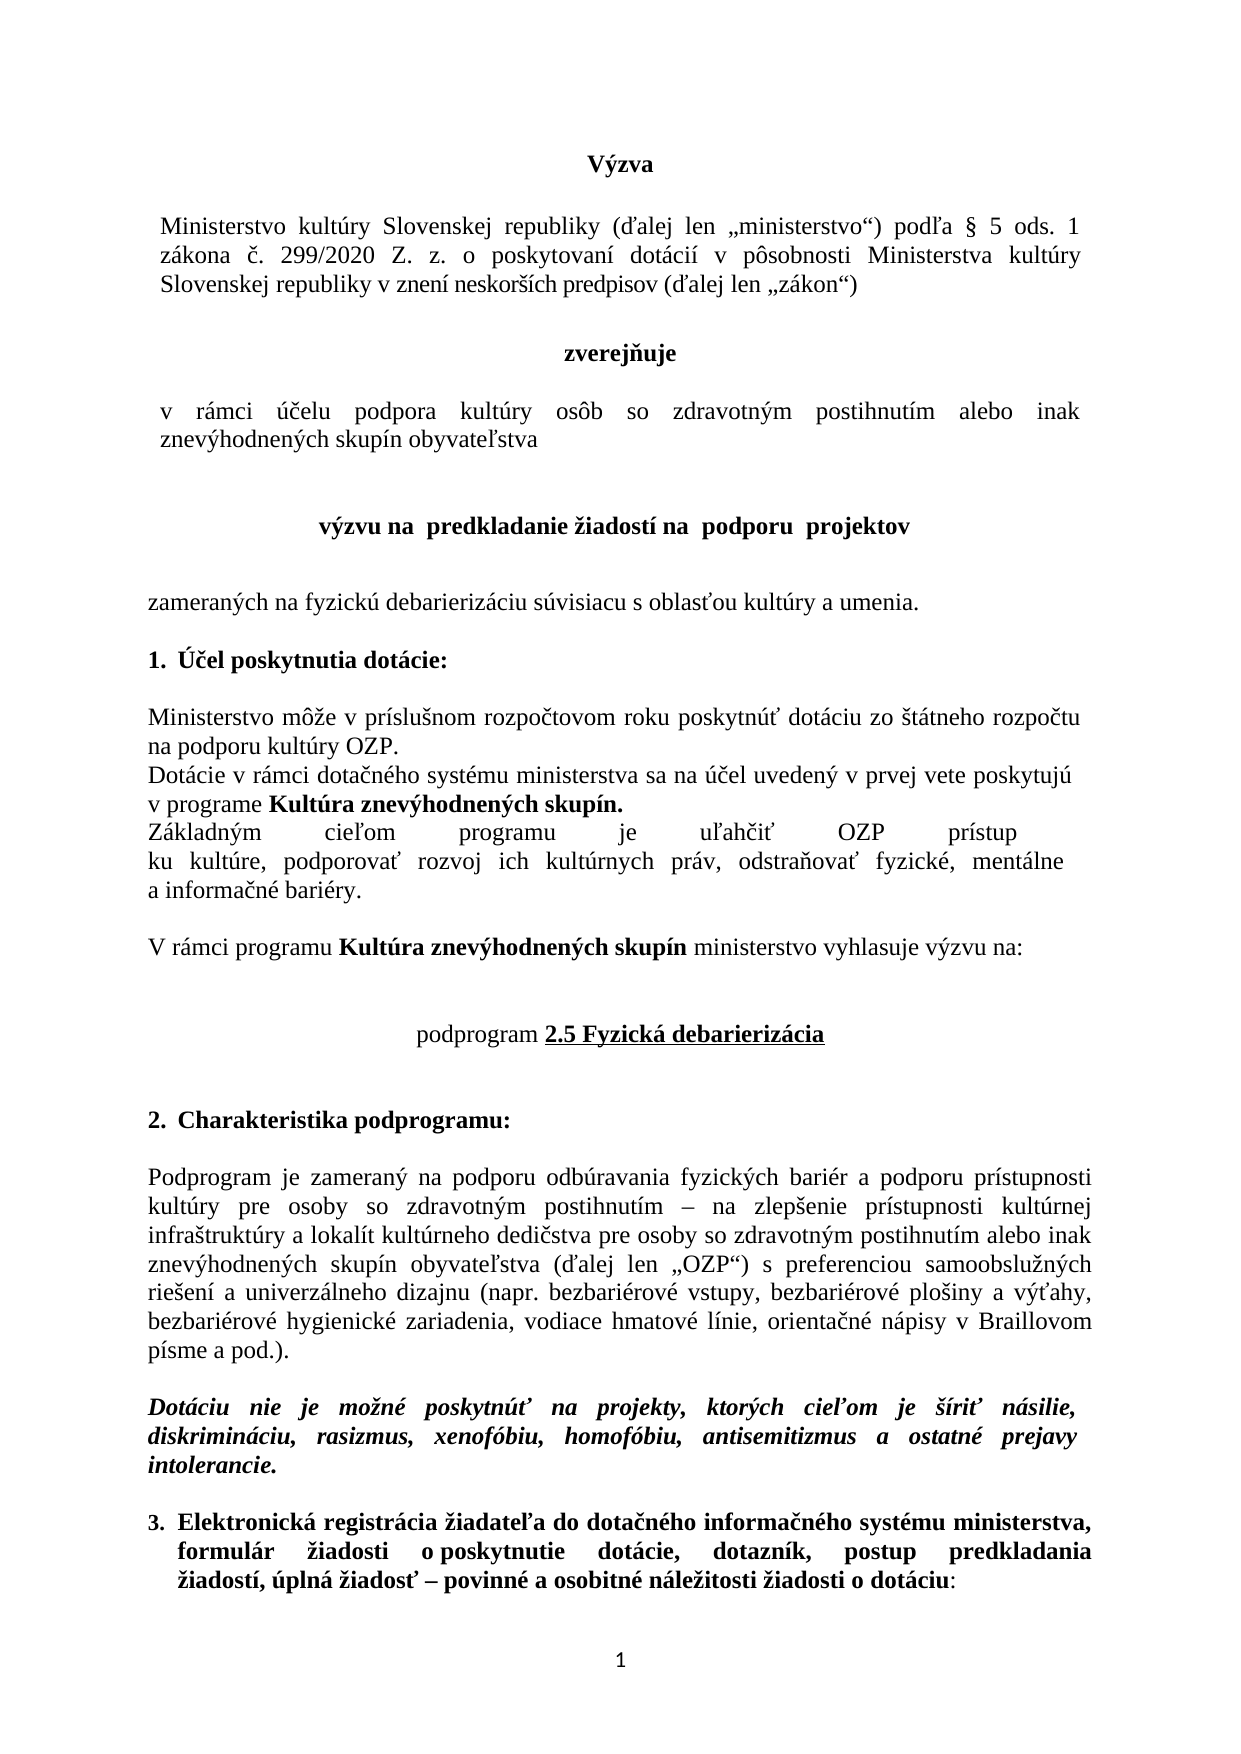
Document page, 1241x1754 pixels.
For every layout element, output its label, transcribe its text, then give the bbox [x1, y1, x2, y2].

text Podprogram je zameraný na podporu odbúravania fyzických bariér a podporu prístupnosti kultúry pre osoby so zdravotným postihnutím – na zlepšenie prístupnosti kultúrnej infraštruktúry a lokalít kultúrneho dedičstva pre osoby so zdravotným postihnutím alebo inak znevýhodnených skupín obyvateľstva (ďalej len „OZP“) s preferenciou samoobslužných riešení a univerzálneho dizajnu (napr. bezbariérové vstupy, bezbariérové plošiny a výťahy, bezbariérové hygienické zariadenia, vodiace hmatové línie, orientačné nápisy v Braillovom písme a pod.). [148, 1162, 1093, 1364]
text Ministerstvo môže v príslušnom rozpočtovom roku poskytnúť dotáciu zo štátneho rozpočtu na podporu kultúry OZP. [148, 702, 1081, 760]
text V rámci programu Kultúra znevýhodnených skupín ministerstvo vyhlasuje výzvu na: [148, 932, 1081, 961]
subtitle Charakteristika podprogramu: [148, 1105, 1093, 1134]
text Ministerstvo kultúry Slovenskej republiky (ďalej len „ministerstvo“) podľa § 5 ods. 1 zákona č. 299/2020 Z. z. o poskytovaní dotácií v pôsobnosti Ministerstva kultúry Slovenskej republiky v znení neskorších predpisov (ďalej len „zákon“) [160, 211, 1081, 297]
subtitle Účel poskytnutia dotácie: [148, 645, 1093, 674]
subtitle zverejňuje [148, 338, 1093, 367]
text podprogram 2.5 Fyzická debarierizácia [148, 1019, 1093, 1047]
text Výzva [148, 149, 1093, 178]
text v rámci účelu podpora kultúry osôb so zdravotným postihnutím alebo inak znevýhodnených skupín obyvateľstva [160, 396, 1081, 453]
text výzvu na predkladanie žiadostí na podporu projektov [148, 511, 1081, 539]
text Základným cieľom programu je uľahčiť OZP prístup ku kultúre, podporovať rozvoj ich kultúrnych práv, odstraňovať fyzické, mentálne a informačné bariéry. [148, 817, 1081, 904]
text Dotáciu nie je možné poskytnúť na projekty, ktorých cieľom je šíriť násilie, diskrimináciu, rasizmus, xenofóbiu, homofóbiu, antisemitizmus a ostatné prejavy intolerancie. [148, 1392, 1080, 1479]
text Dotácie v rámci dotačného systému ministerstva sa na účel uvedený v prvej vete poskytujú v programe Kultúra znevýhodnených skupín. [148, 760, 1081, 817]
list Elektronická registrácia žiadateľa do dotačného informačného systému ministerstva, formulár žiadosti o poskytnutie dotácie, dotazník, postup predkladania žiadostí, úplná žiadosť – povinné a osobitné náležitosti žiadosti o dotáciu: [148, 1507, 1093, 1594]
text zameraných na fyzickú debarierizáciu súvisiacu s oblasťou kultúry a umenia. [148, 587, 1081, 616]
